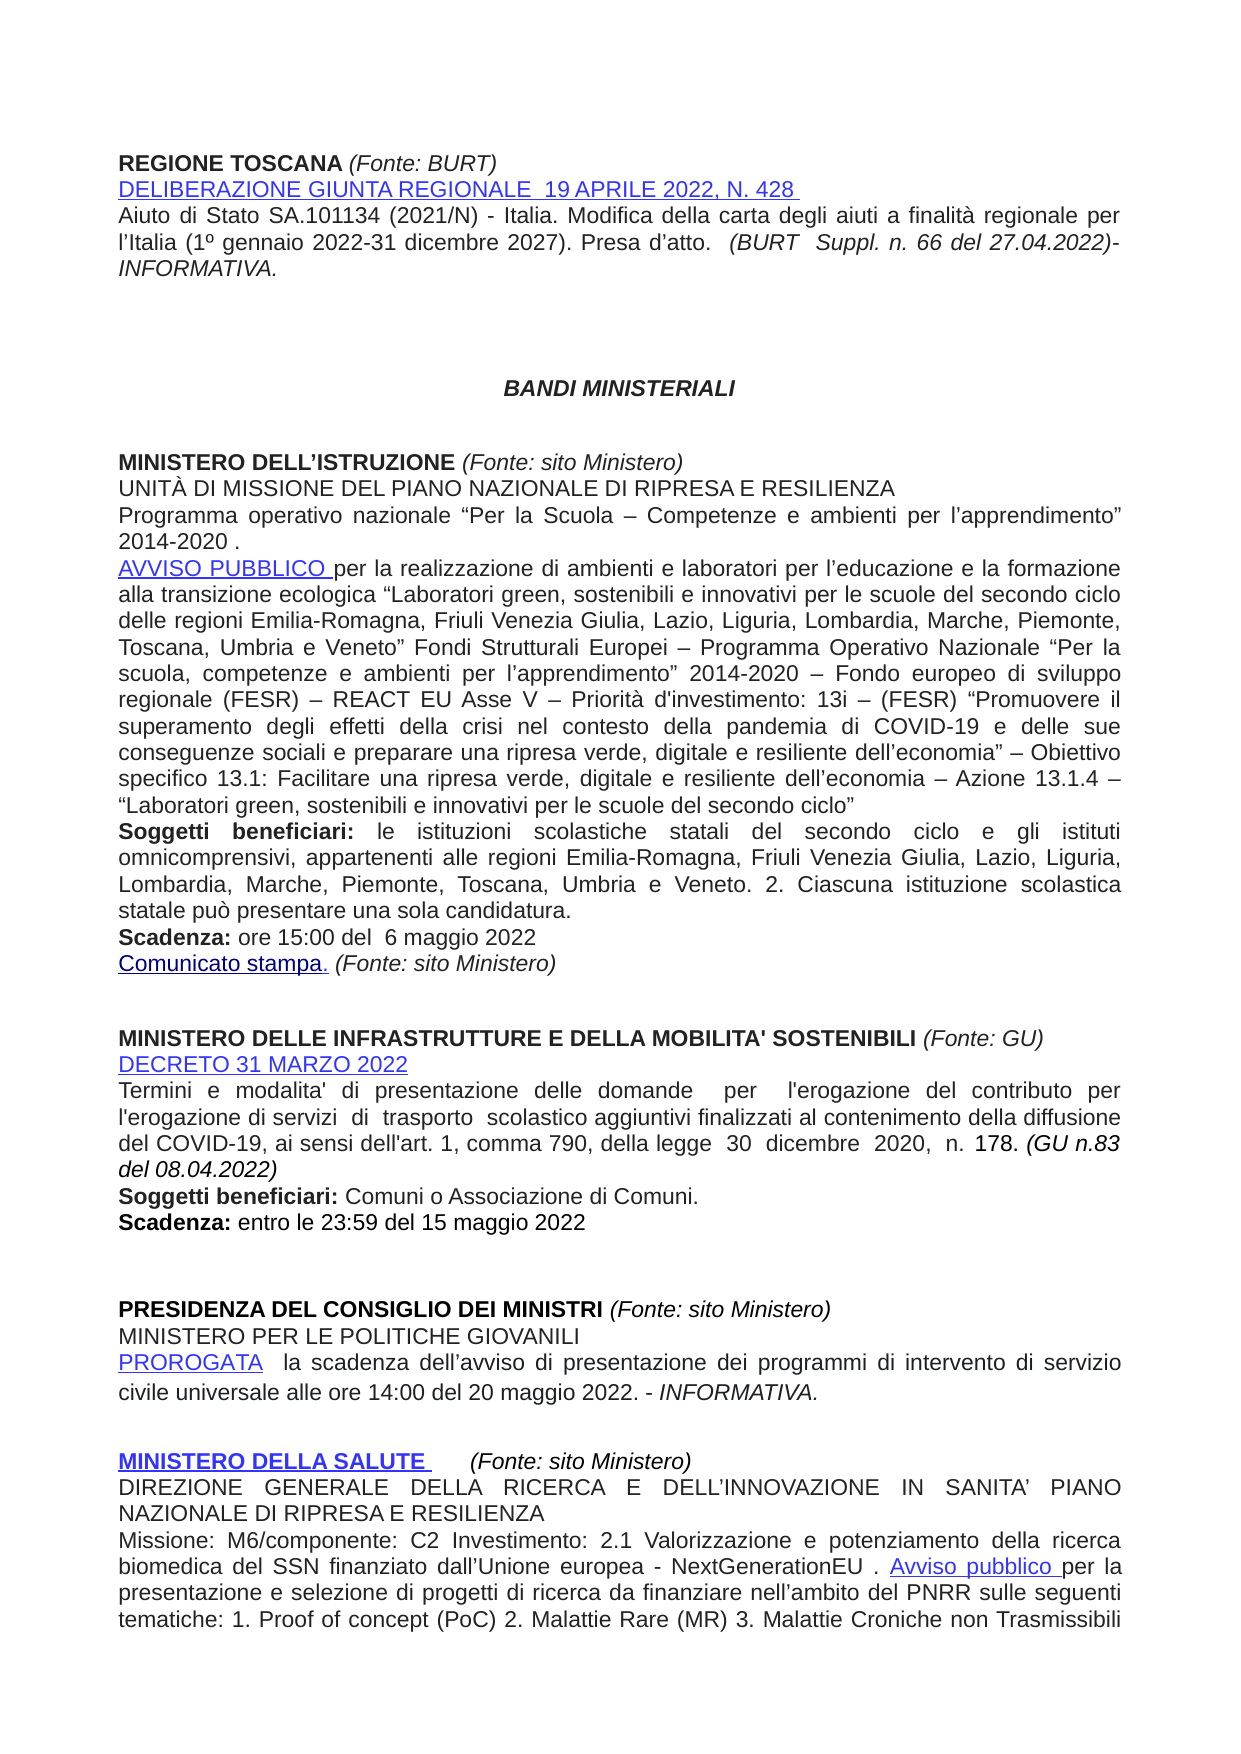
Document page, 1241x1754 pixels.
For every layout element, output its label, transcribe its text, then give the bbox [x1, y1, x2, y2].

text MINISTERO DELLA SALUTE (Fonte: sito Ministero) [118, 1448, 1122, 1474]
text MINISTERO DELL’ISTRUZIONE (Fonte: sito Ministero) [118, 449, 1122, 475]
text DELIBERAZIONE GIUNTA REGIONALE 19 APRILE 2022, N. 428 [118, 176, 1122, 202]
text MINISTERO PER LE POLITICHE GIOVANILI [118, 1323, 1122, 1349]
text Aiuto di Stato SA.101134 (2021/N) - Italia. Modifica della carta degli aiuti a finalità regionale per l’Italia (1º gennaio 2022-31 dicembre 2027). Presa d’atto. (BURT Suppl. n. 66 del 27.04.2022)- INFORMATIVA. [118, 202, 1122, 281]
text Missione: M6/componente: C2 Investimento: 2.1 Valorizzazione e potenziamento della ricerca biomedica del SSN finanziato dall’Unione europea - NextGenerationEU . Avviso pubblico per la presentazione e selezione di progetti di ricerca da finanziare nell’ambito del PNRR sulle seguenti tematiche: 1. Proof of concept (PoC) 2. Malattie Rare (MR) 3. Malattie Croniche non Trasmissibili [118, 1527, 1122, 1632]
text PROROGATA la scadenza dell’avviso di presentazione dei programmi di intervento di servizio civile universale alle ore 14:00 del 20 maggio 2022. - INFORMATIVA. [118, 1349, 1122, 1407]
text Scadenza: ore 15:00 del 6 maggio 2022 [118, 923, 1122, 950]
text Termini e modalita' di presentazione delle domande per l'erogazione del contributo per l'erogazione di servizi di trasporto scolastico aggiuntivi finalizzati al contenimento della diffusione del COVID-19, ai sensi dell'art. 1, comma 790, della legge 30 dicembre 2020, n. 178. (GU n.83 del 08.04.2022) [118, 1077, 1122, 1183]
text Soggetti beneficiari: Comuni o Associazione di Comuni. [118, 1183, 1122, 1209]
text UNITÀ DI MISSIONE DEL PIANO NAZIONALE DI RIPRESA E RESILIENZA [118, 475, 1122, 502]
text Soggetti beneficiari: le istituzioni scolastiche statali del secondo ciclo e gli istituti omnicomprensivi, appartenenti alle regioni Emilia-Romagna, Friuli Venezia Giulia, Lazio, Liguria, Lombardia, Marche, Piemonte, Toscana, Umbria e Veneto. 2. Ciascuna istituzione scolastica statale può presentare una sola candidatura. [118, 818, 1122, 923]
text REGIONE TOSCANA (Fonte: BURT) [118, 149, 1122, 176]
text BANDI MINISTERIALI [118, 375, 1122, 402]
text DECRETO 31 MARZO 2022 [118, 1051, 1122, 1077]
text Scadenza: entro le 23:59 del 15 maggio 2022 [118, 1209, 1122, 1235]
text Comunicato stampa. (Fonte: sito Ministero) [118, 950, 1122, 976]
text AVVISO PUBBLICO per la realizzazione di ambienti e laboratori per l’educazione e la formazione alla transizione ecologica “Laboratori green, sostenibili e innovativi per le scuole del secondo ciclo delle regioni Emilia-Romagna, Friuli Venezia Giulia, Lazio, Liguria, Lombardia, Marche, Piemonte, Toscana, Umbria e Veneto” Fondi Strutturali Europei – Programma Operativo Nazionale “Per la scuola, competenze e ambienti per l’apprendimento” 2014-2020 – Fondo europeo di sviluppo regionale (FESR) – REACT EU Asse V – Priorità d'investimento: 13i – (FESR) “Promuovere il superamento degli effetti della crisi nel contesto della pandemia di COVID-19 e delle sue conseguenze sociali e preparare una ripresa verde, digitale e resiliente dell’economia” – Obiettivo specifico 13.1: Facilitare una ripresa verde, digitale e resiliente dell’economia – Azione 13.1.4 – “Laboratori green, sostenibili e innovativi per le scuole del secondo ciclo” [118, 554, 1122, 818]
text PRESIDENZA DEL CONSIGLIO DEI MINISTRI (Fonte: sito Ministero) [118, 1296, 1122, 1323]
text MINISTERO DELLE INFRASTRUTTURE E DELLA MOBILITA' SOSTENIBILI (Fonte: GU) [118, 1024, 1122, 1051]
text DIREZIONE GENERALE DELLA RICERCA E DELL’INNOVAZIONE IN SANITA’ PIANO NAZIONALE DI RIPRESA E RESILIENZA [118, 1474, 1122, 1527]
text Programma operativo nazionale “Per la Scuola – Competenze e ambienti per l’apprendimento” 2014-2020 . [118, 502, 1122, 554]
